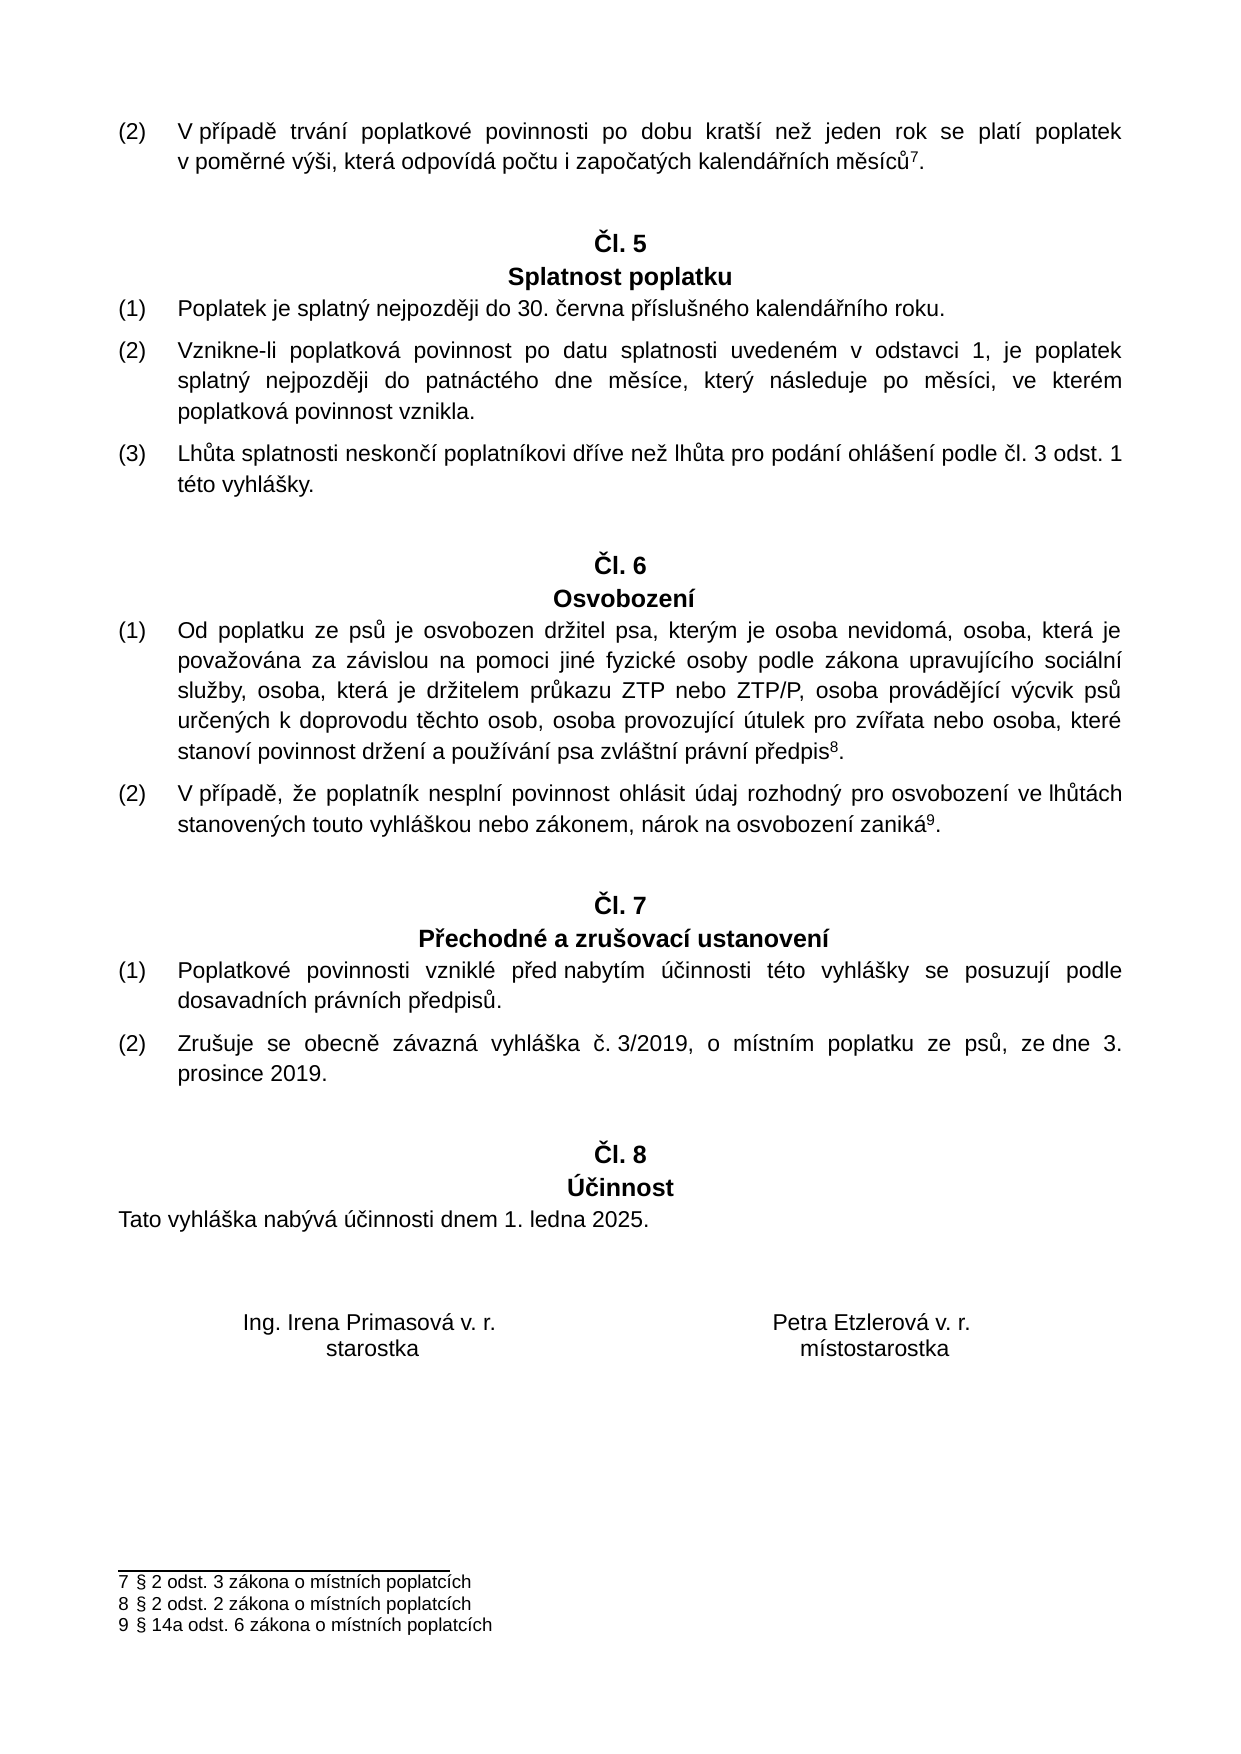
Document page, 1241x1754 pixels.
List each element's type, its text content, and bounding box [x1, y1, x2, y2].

table_header Ing. Irena Primasová v. r. starostka [118, 1249, 620, 1367]
subtitle Čl. 7 Přechodné a zrušovací ustanovení [118, 891, 1122, 953]
list Zrušuje se obecně závazná vyhláška č. 3/2019, o místním poplatku ze psů, ze dne 3. prosince 2019. [118, 1030, 1122, 1086]
list Vznikne-li poplatková povinnost po datu splatnosti uvedeném v odstavci 1, je poplatek splatný nejpozději do patnáctého dne měsíce, který následuje po měsíci, ve kterém poplatková povinnost vznikla. [118, 337, 1122, 424]
list § 2 odst. 2 zákona o místních poplatcích [118, 1592, 1122, 1614]
list Poplatkové povinnosti vzniklé před nabytím účinnosti této vyhlášky se posuzují podle dosavadních právních předpisů. [118, 957, 1122, 1013]
list Poplatek je splatný nejpozději do 30. června příslušného kalendářního roku. [118, 294, 1122, 321]
text Tato vyhláška nabývá účinnosti dnem 1. ledna 2025. [118, 1206, 1122, 1233]
subtitle Čl. 6 Osvobození [118, 551, 1122, 613]
list § 14a odst. 6 zákona o místních poplatcích [118, 1614, 1122, 1635]
subtitle Čl. 8 Účinnost [118, 1140, 1122, 1202]
table_header Petra Etzlerová v. r. místostarostka [620, 1249, 1122, 1367]
list Lhůta splatnosti neskončí poplatníkovi dříve než lhůta pro podání ohlášení podle čl. 3 odst. 1 této vyhlášky. [118, 440, 1122, 497]
list V případě, že poplatník nesplní povinnost ohlásit údaj rozhodný pro osvobození ve lhůtách stanovených touto vyhláškou nebo zákonem, nárok na osvobození zaniká. [118, 780, 1122, 837]
list Od poplatku ze psů je osvobozen držitel psa, kterým je osoba nevidomá, osoba, která je považována za závislou na pomoci jiné fyzické osoby podle zákona upravujícího sociální služby, osoba, která je držitelem průkazu ZTP nebo ZTP/P, osoba provádějící výcvik psů určených k doprovodu těchto osob, osoba provozující útulek pro zvířata nebo osoba, které stanoví povinnost držení a používání psa zvláštní právní předpis. [118, 617, 1122, 764]
subtitle Čl. 5 Splatnost poplatku [118, 228, 1122, 290]
list V případě trvání poplatkové povinnosti po dobu kratší než jeden rok se platí poplatek v poměrné výši, která odpovídá počtu i započatých kalendářních měsíců. [118, 118, 1122, 175]
list § 2 odst. 3 zákona o místních poplatcích [118, 1571, 1122, 1592]
